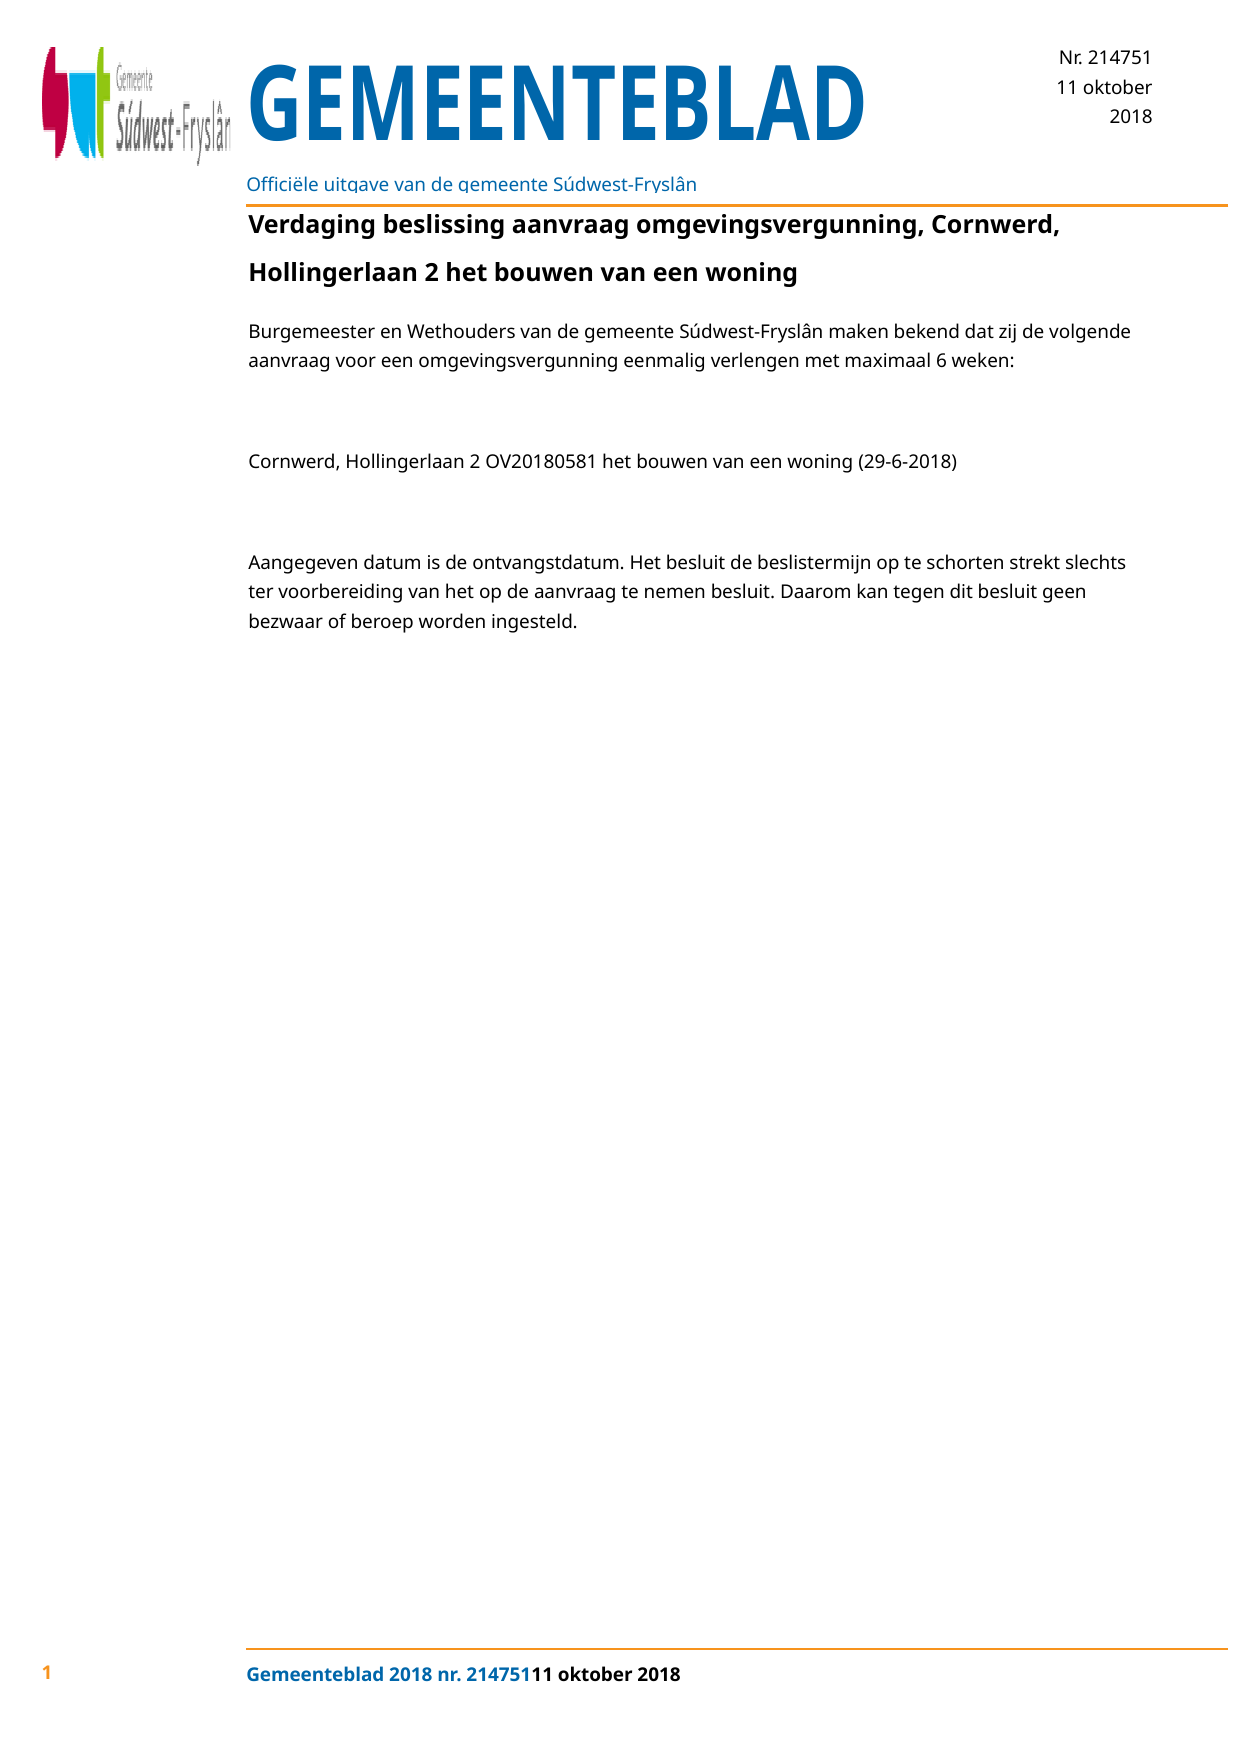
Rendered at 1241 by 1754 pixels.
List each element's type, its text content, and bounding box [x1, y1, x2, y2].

text Verdaging beslissing aanvraag omgevingsvergunning, Cornwerd, Hollingerlaan 2 het bouwen van een woning [248, 207, 1152, 288]
text Aangegeven datum is de ontvangstdatum. Het besluit de beslistermijn op te schorten strekt slechts ter voorbereiding van het op de aanvraag te nemen besluit. Daarom kan tegen dit besluit geen bezwaar of beroep worden ingesteld. [248, 549, 1152, 634]
text Cornwerd, Hollingerlaan 2 OV20180581 het bouwen van een woning (29-6-2018) [248, 448, 1152, 474]
picture [41, 47, 231, 172]
text Burgemeester en Wethouders van de gemeente Súdwest-Fryslân maken bekend dat zij de volgende aanvraag voor een omgevingsvergunning eenmalig verlengen met maximaal 6 weken: [248, 318, 1152, 373]
